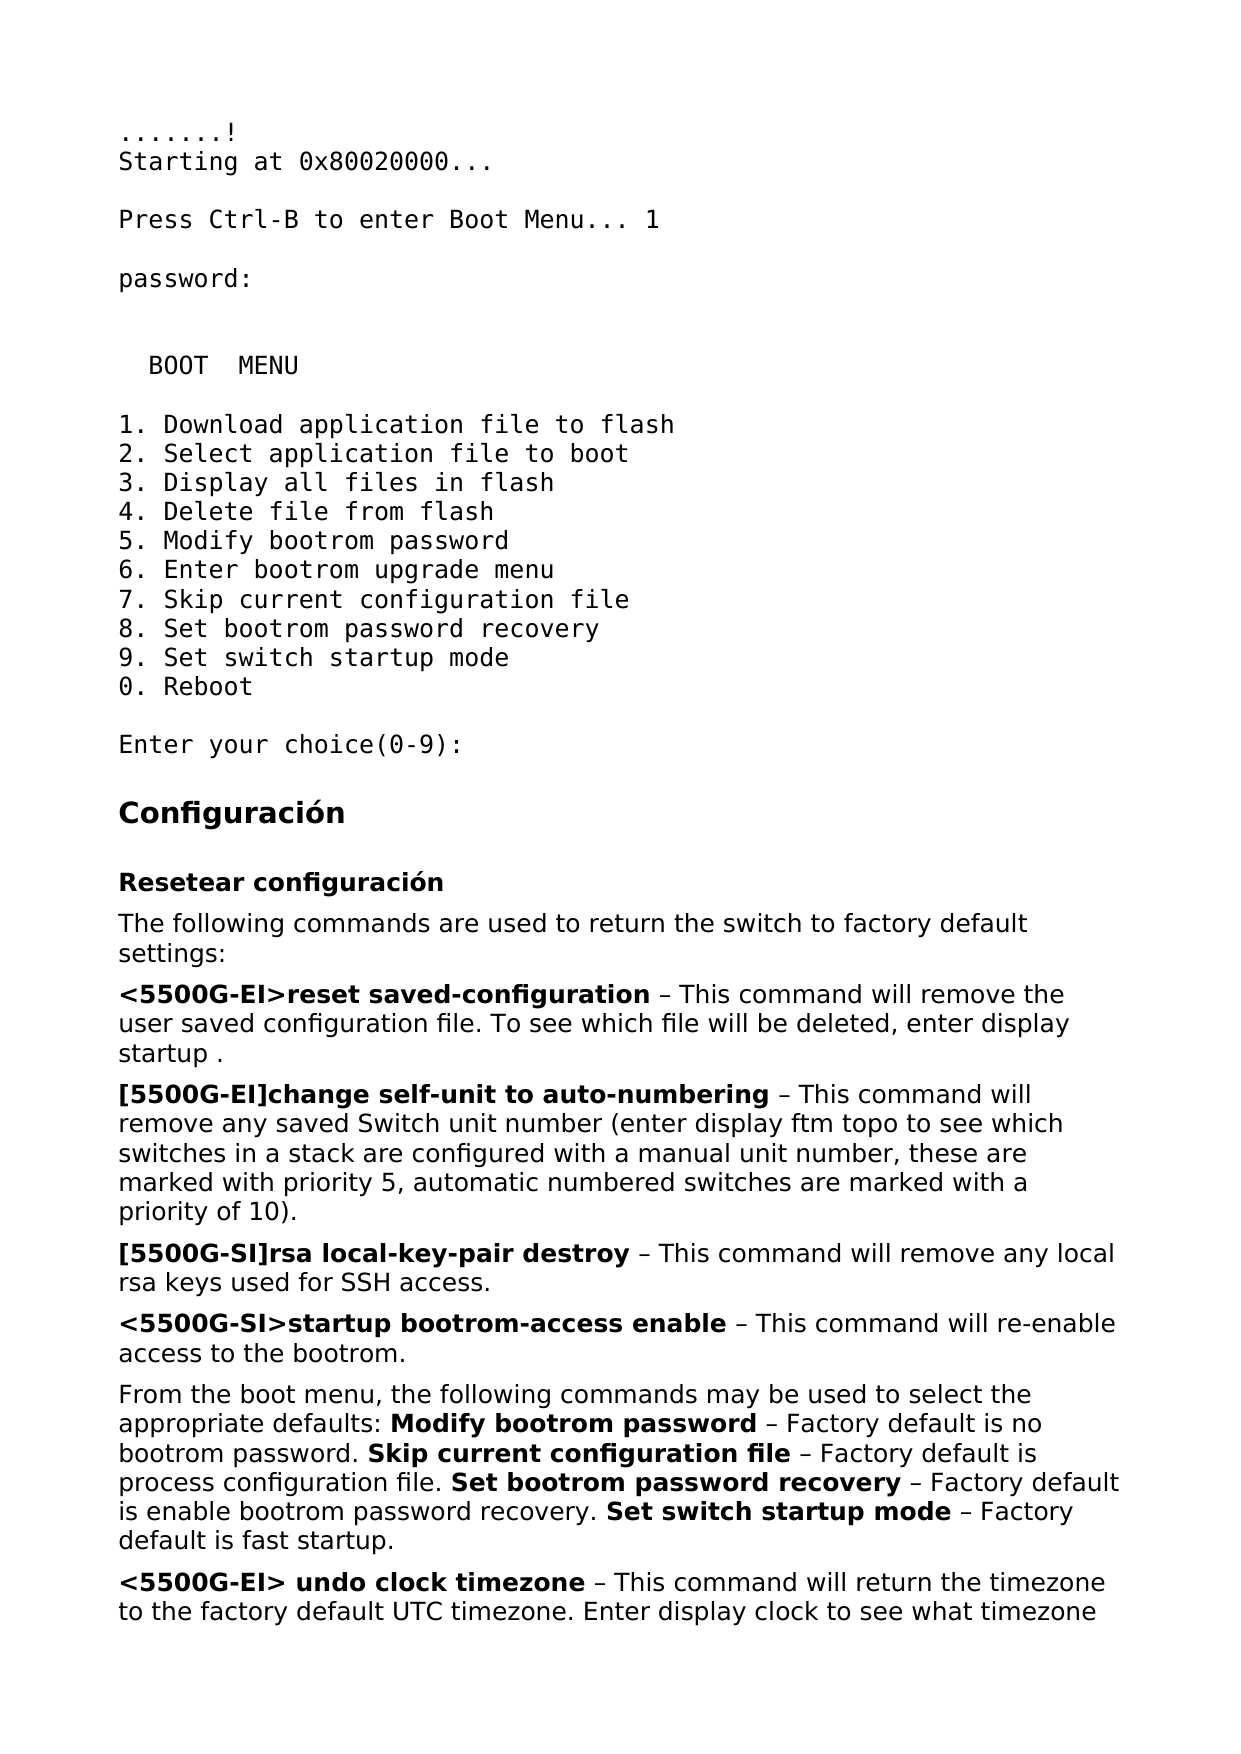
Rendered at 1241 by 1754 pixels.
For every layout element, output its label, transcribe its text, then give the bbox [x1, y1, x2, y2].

text From the boot menu, the following commands may be used to select the appropriate defaults: Modify bootrom password – Factory default is no bootrom password. Skip current configuration file – Factory default is process configuration file. Set bootrom password recovery – Factory default is enable bootrom password recovery. Set switch startup mode – Factory default is fast startup. [118, 1381, 1122, 1556]
subtitle Resetear configuración [118, 868, 1122, 897]
text <5500G-SI>startup bootrom-access enable – This command will re-enable access to the bootrom. [118, 1310, 1122, 1368]
text <5500G-EI>reset saved-configuration – This command will remove the user saved configuration file. To see which file will be deleted, enter display startup . [118, 981, 1122, 1068]
text [5500G-EI]change self-unit to auto-numbering – This command will remove any saved Switch unit number (enter display ftm topo to see which switches in a stack are configured with a manual unit number, these are marked with priority 5, automatic numbered switches are marked with a priority of 10). [118, 1081, 1122, 1226]
text The following commands are used to return the switch to factory default settings: [118, 910, 1122, 968]
text [5500G-SI]rsa local-key-pair destroy – This command will remove any local rsa keys used for SSH access. [118, 1239, 1122, 1297]
text <5500G-EI> undo clock timezone – This command will return the timezone to the factory default UTC timezone. Enter display clock to see what timezone [118, 1568, 1122, 1626]
subtitle Configuración [118, 797, 1122, 831]
text .......! Starting at 0x80020000... Press Ctrl-B to enter Boot Menu... 1 password: BOOT MENU 1. Download application file to flash 2. Select application file to boot 3. Display all files in flash 4. Delete file from flash 5. Modify bootrom password 6. Enter bootrom upgrade menu 7. Skip current configuration file 8. Set bootrom password recovery 9. Set switch startup mode 0. Reboot Enter your choice(0-9): [118, 118, 1122, 760]
